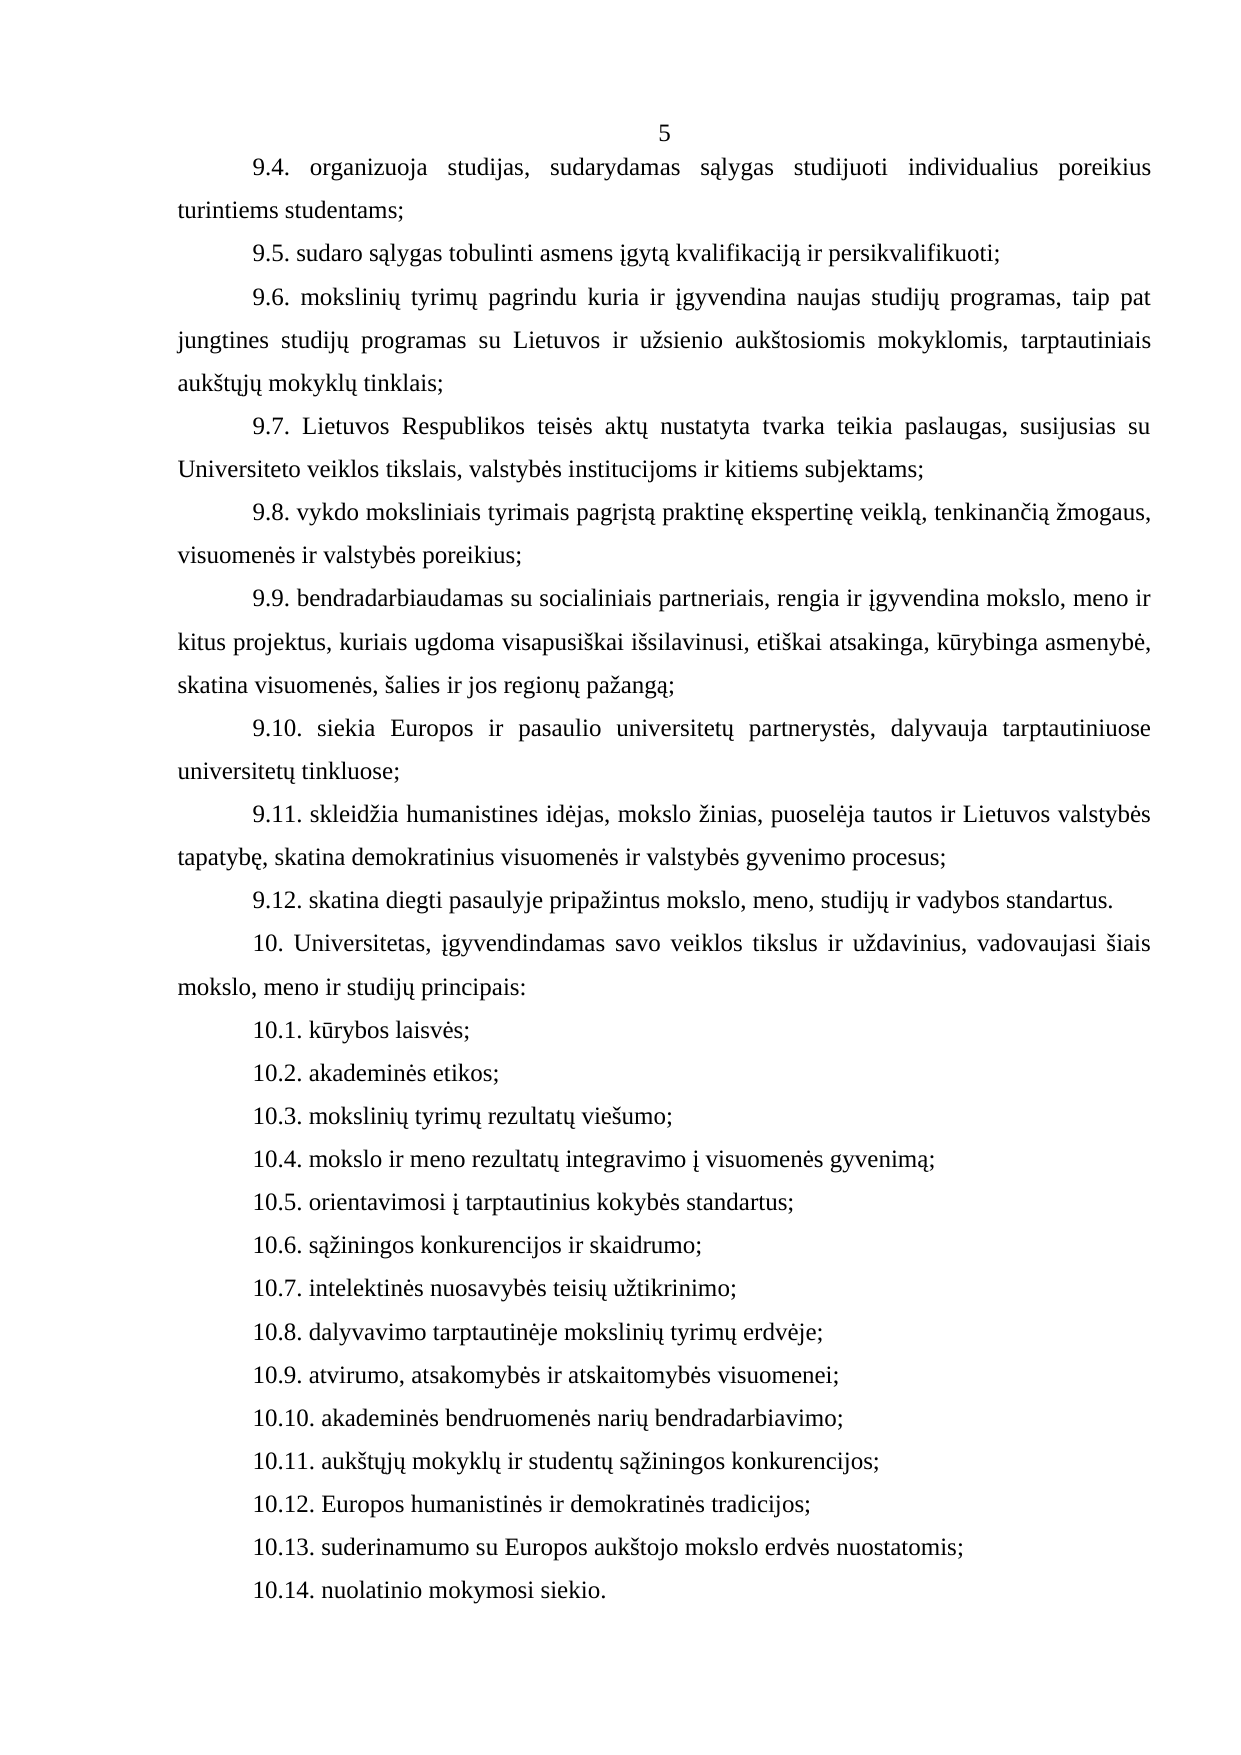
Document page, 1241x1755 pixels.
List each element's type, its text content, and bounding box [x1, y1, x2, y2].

text 9.7. Lietuvos Respublikos teisės aktų nustatyta tvarka teikia paslaugas, susijusias su Universiteto veiklos tikslais, valstybės institucijoms ir kitiems subjektams; [177, 411, 1152, 483]
text 10.5. orientavimosi į tarptautinius kokybės standartus; [177, 1187, 1152, 1216]
text 9.6. mokslinių tyrimų pagrindu kuria ir įgyvendina naujas studijų programas, taip pat jungtines studijų programas su Lietuvos ir užsienio aukštosiomis mokyklomis, tarptautiniais aukštųjų mokyklų tinklais; [177, 282, 1152, 397]
text 10.7. intelektinės nuosavybės teisių užtikrinimo; [177, 1273, 1152, 1302]
text 10.12. Europos humanistinės ir demokratinės tradicijos; [177, 1489, 1152, 1518]
text 9.5. sudaro sąlygas tobulinti asmens įgytą kvalifikaciją ir persikvalifikuoti; [177, 238, 1152, 267]
text 9.4. organizuoja studijas, sudarydamas sąlygas studijuoti individualius poreikius turintiems studentams; [177, 152, 1152, 224]
text 9.11. skleidžia humanistines idėjas, mokslo žinias, puoselėja tautos ir Lietuvos valstybės tapatybę, skatina demokratinius visuomenės ir valstybės gyvenimo procesus; [177, 799, 1152, 871]
text 9.9. bendradarbiaudamas su socialiniais partneriais, rengia ir įgyvendina mokslo, meno ir kitus projektus, kuriais ugdoma visapusiškai išsilavinusi, etiškai atsakinga, kūrybinga asmenybė, skatina visuomenės, šalies ir jos regionų pažangą; [177, 583, 1152, 698]
text 10.2. akademinės etikos; [177, 1058, 1152, 1087]
text 10.10. akademinės bendruomenės narių bendradarbiavimo; [177, 1403, 1152, 1432]
text 9.10. siekia Europos ir pasaulio universitetų partnerystės, dalyvauja tarptautiniuose universitetų tinkluose; [177, 713, 1152, 785]
text 9.8. vykdo moksliniais tyrimais pagrįstą praktinę ekspertinę veiklą, tenkinančią žmogaus, visuomenės ir valstybės poreikius; [177, 497, 1152, 569]
text 10.9. atvirumo, atsakomybės ir atskaitomybės visuomenei; [177, 1360, 1152, 1388]
text 10. Universitetas, įgyvendindamas savo veiklos tikslus ir uždavinius, vadovaujasi šiais mokslo, meno ir studijų principais: [177, 928, 1152, 1000]
text 9.12. skatina diegti pasaulyje pripažintus mokslo, meno, studijų ir vadybos standartus. [177, 885, 1152, 914]
text 10.8. dalyvavimo tarptautinėje mokslinių tyrimų erdvėje; [177, 1317, 1152, 1345]
text 10.6. sąžiningos konkurencijos ir skaidrumo; [177, 1230, 1152, 1259]
text 10.3. mokslinių tyrimų rezultatų viešumo; [177, 1101, 1152, 1130]
text 10.11. aukštųjų mokyklų ir studentų sąžiningos konkurencijos; [177, 1446, 1152, 1475]
text 10.14. nuolatinio mokymosi siekio. [177, 1575, 1152, 1604]
text 10.4. mokslo ir meno rezultatų integravimo į visuomenės gyvenimą; [177, 1144, 1152, 1173]
text 10.13. suderinamumo su Europos aukštojo mokslo erdvės nuostatomis; [177, 1532, 1152, 1561]
text 10.1. kūrybos laisvės; [177, 1015, 1152, 1043]
